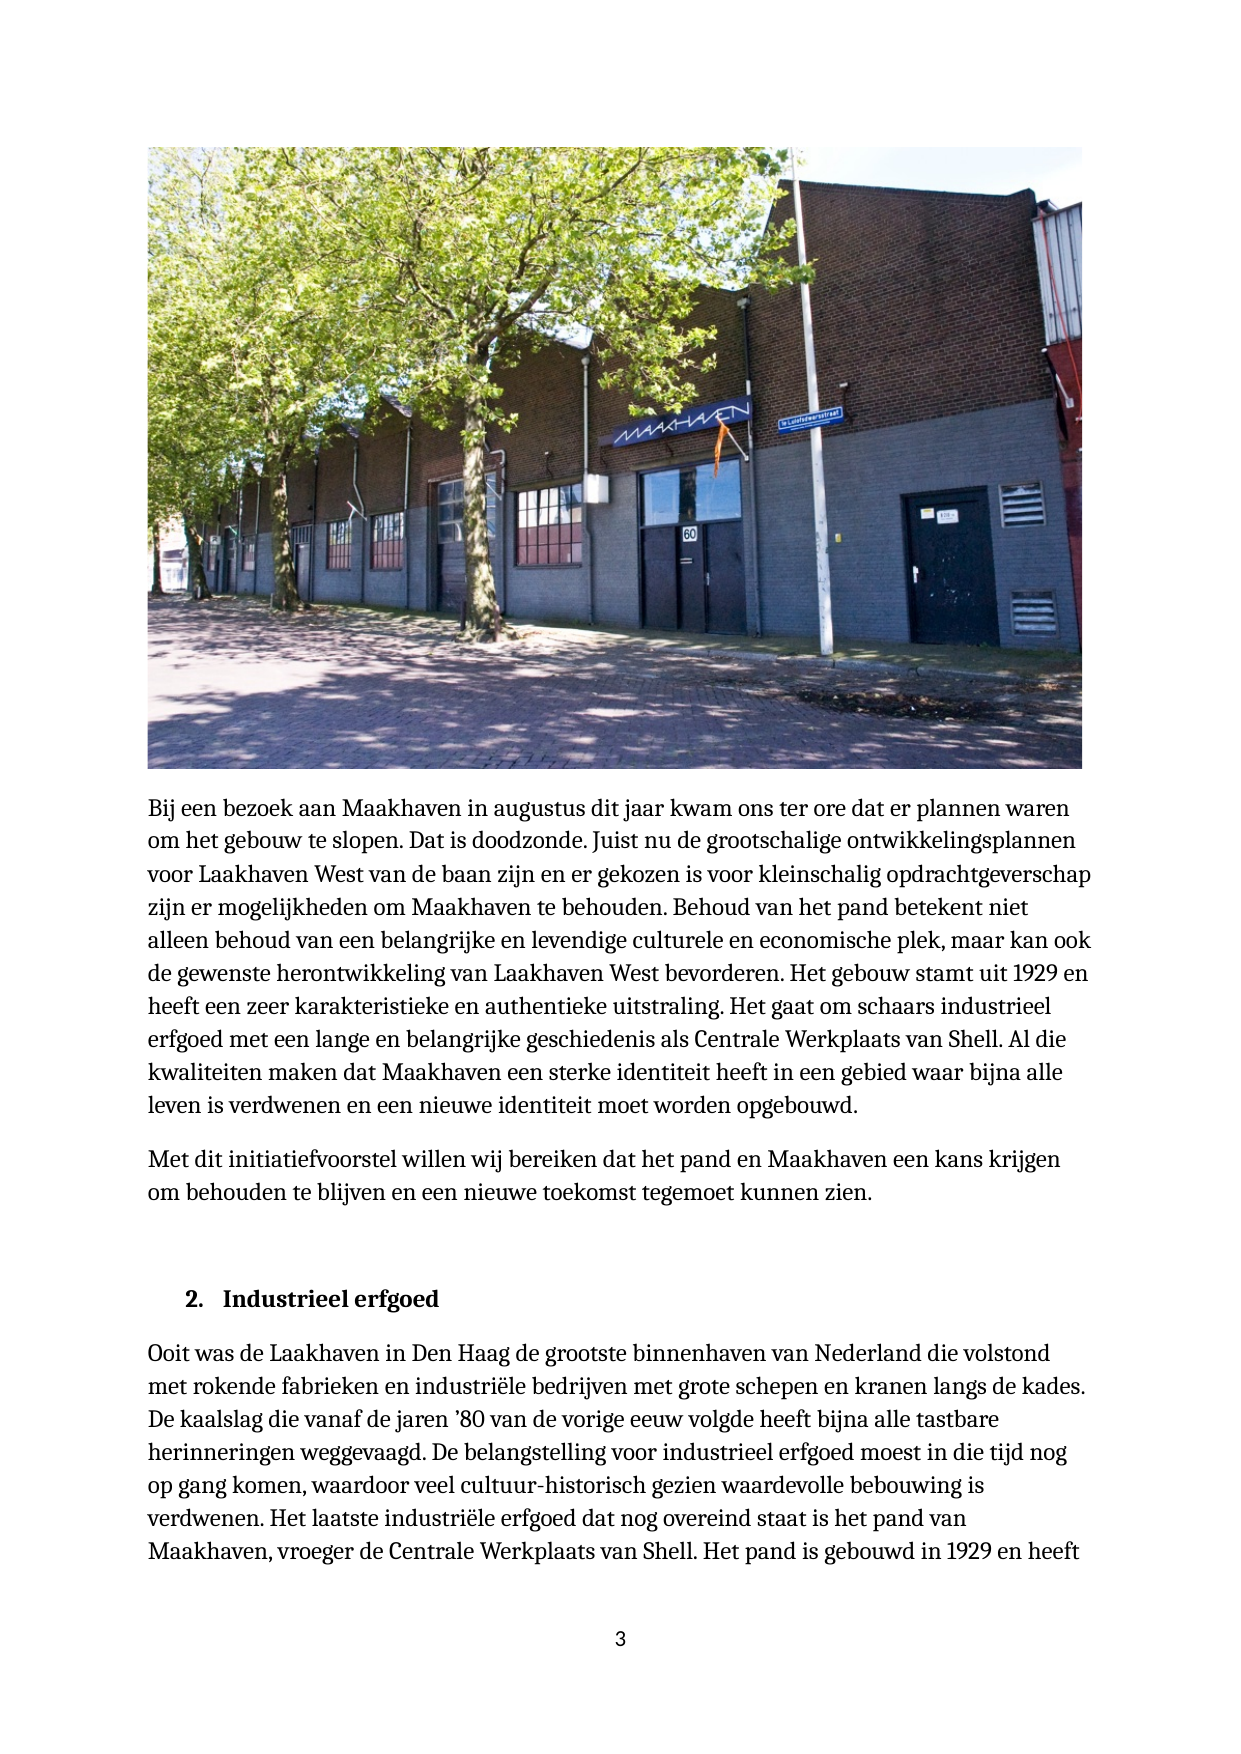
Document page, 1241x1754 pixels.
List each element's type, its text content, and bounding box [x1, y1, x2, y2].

text Met dit initiatiefvoorstel willen wij bereiken dat het pand en Maakhaven een kans krijgen om behouden te blijven en een nieuwe toekomst tegemoet kunnen zien. [148, 1144, 1093, 1206]
list Industrieel erfgoed [185, 1285, 1093, 1314]
text Ooit was de Laakhaven in Den Haag de grootste binnenhaven van Nederland die volstond met rokende fabrieken en industriële bedrijven met grote schepen en kranen langs de kades. De kaalslag die vanaf de jaren ’80 van de vorige eeuw volgde heeft bijna alle tastbare herinneringen weggevaagd. De belangstelling voor industrieel erfgoed moest in die tijd nog op gang komen, waardoor veel cultuur-historisch gezien waardevolle bebouwing is verdwenen. Het laatste industriële erfgoed dat nog overeind staat is het pand van Maakhaven, vroeger de Centrale Werkplaats van Shell. Het pand is gebouwd in 1929 en heeft [148, 1339, 1093, 1566]
text Bij een bezoek aan Maakhaven in augustus dit jaar kwam ons ter ore dat er plannen waren om het gebouw te slopen. Dat is doodzonde. Juist nu de grootschalige ontwikkelingsplannen voor Laakhaven West van de baan zijn en er gekozen is voor kleinschalig opdrachtgeverschap zijn er mogelijkheden om Maakhaven te behouden. Behoud van het pand betekent niet alleen behoud van een belangrijke en levendige culturele en economische plek, maar kan ook de gewenste herontwikkeling van Laakhaven West bevorderen. Het gebouw stamt uit 1929 en heeft een zeer karakteristieke en authentieke uitstraling. Het gaat om schaars industrieel erfgoed met een lange en belangrijke geschiedenis als Centrale Werkplaats van Shell. Al die kwaliteiten maken dat Maakhaven een sterke identiteit heeft in een gebied waar bijna alle leven is verdwenen en een nieuwe identiteit moet worden opgebouwd. [148, 793, 1093, 1119]
picture [147, 147, 1083, 769]
